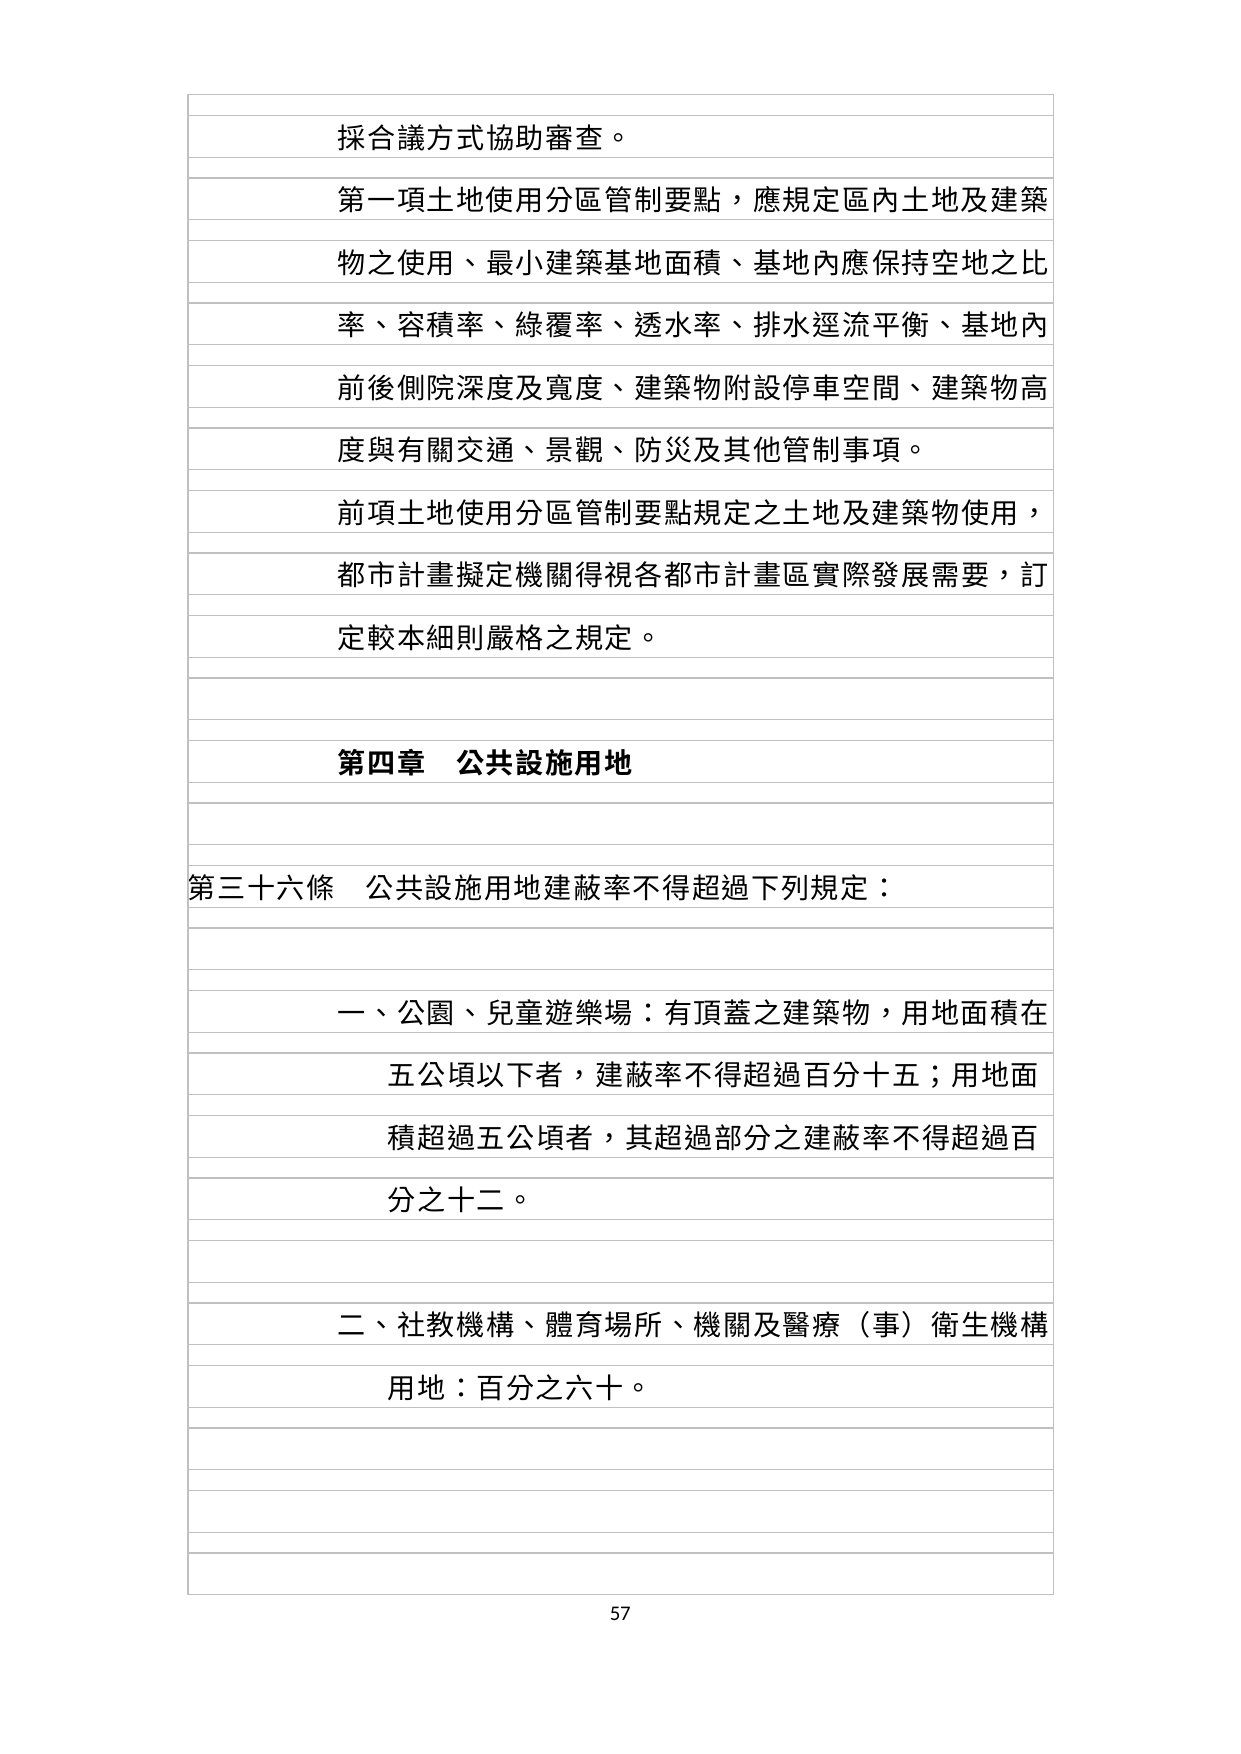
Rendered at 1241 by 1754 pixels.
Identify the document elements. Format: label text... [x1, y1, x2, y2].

text 率、容積率、綠覆率、透水率、排水逕流平衡、基地內 [189, 304, 1053, 344]
text 用地：百分之六十。 [337, 1366, 1053, 1407]
text [337, 1158, 1053, 1177]
text [189, 158, 1053, 177]
text 五公頃以下者，建蔽率不得超過百分十五；用地面 [337, 1054, 1053, 1094]
text 二、社教機構、體育場所、機關及醫療（事）衛生機構 [337, 1304, 1053, 1344]
text 積超過五公頃者，其超過部分之建蔽率不得超過百 [337, 1116, 1053, 1157]
text 一、公園、兒童遊樂場：有頂蓋之建築物，用地面積在 [337, 991, 1053, 1032]
text 度與有關交通、景觀、防災及其他管制事項。 [189, 429, 1053, 469]
text [189, 220, 1053, 240]
text 第三十六條 公共設施用地建蔽率不得超過下列規定： [189, 866, 1053, 907]
text [337, 720, 1053, 740]
text [189, 470, 1053, 490]
text 採合議方式協助審查。 [189, 116, 1053, 157]
text 定較本細則嚴格之規定。 [189, 616, 1053, 657]
text [337, 1095, 1053, 1115]
text [189, 533, 1053, 552]
text 前後側院深度及寬度、建築物附設停車空間、建築物高 [189, 366, 1053, 407]
text [189, 845, 1053, 865]
text [189, 408, 1053, 427]
text 分之十二。 [337, 1179, 1053, 1219]
text [189, 283, 1053, 302]
text 都市計畫擬定機關得視各都市計畫區實際發展需要，訂 [189, 554, 1053, 594]
text 第四章 公共設施用地 [337, 741, 1053, 782]
text 物之使用、最小建築基地面積、基地內應保持空地之比 [189, 241, 1053, 282]
text [337, 970, 1053, 990]
text [189, 95, 1053, 115]
text [337, 1345, 1053, 1365]
text 第一項土地使用分區管制要點，應規定區內土地及建築 [189, 179, 1053, 219]
text [189, 595, 1053, 615]
text [337, 1283, 1053, 1302]
text [189, 345, 1053, 365]
text [337, 1033, 1053, 1052]
text 前項土地使用分區管制要點規定之土地及建築物使用， [189, 491, 1053, 532]
